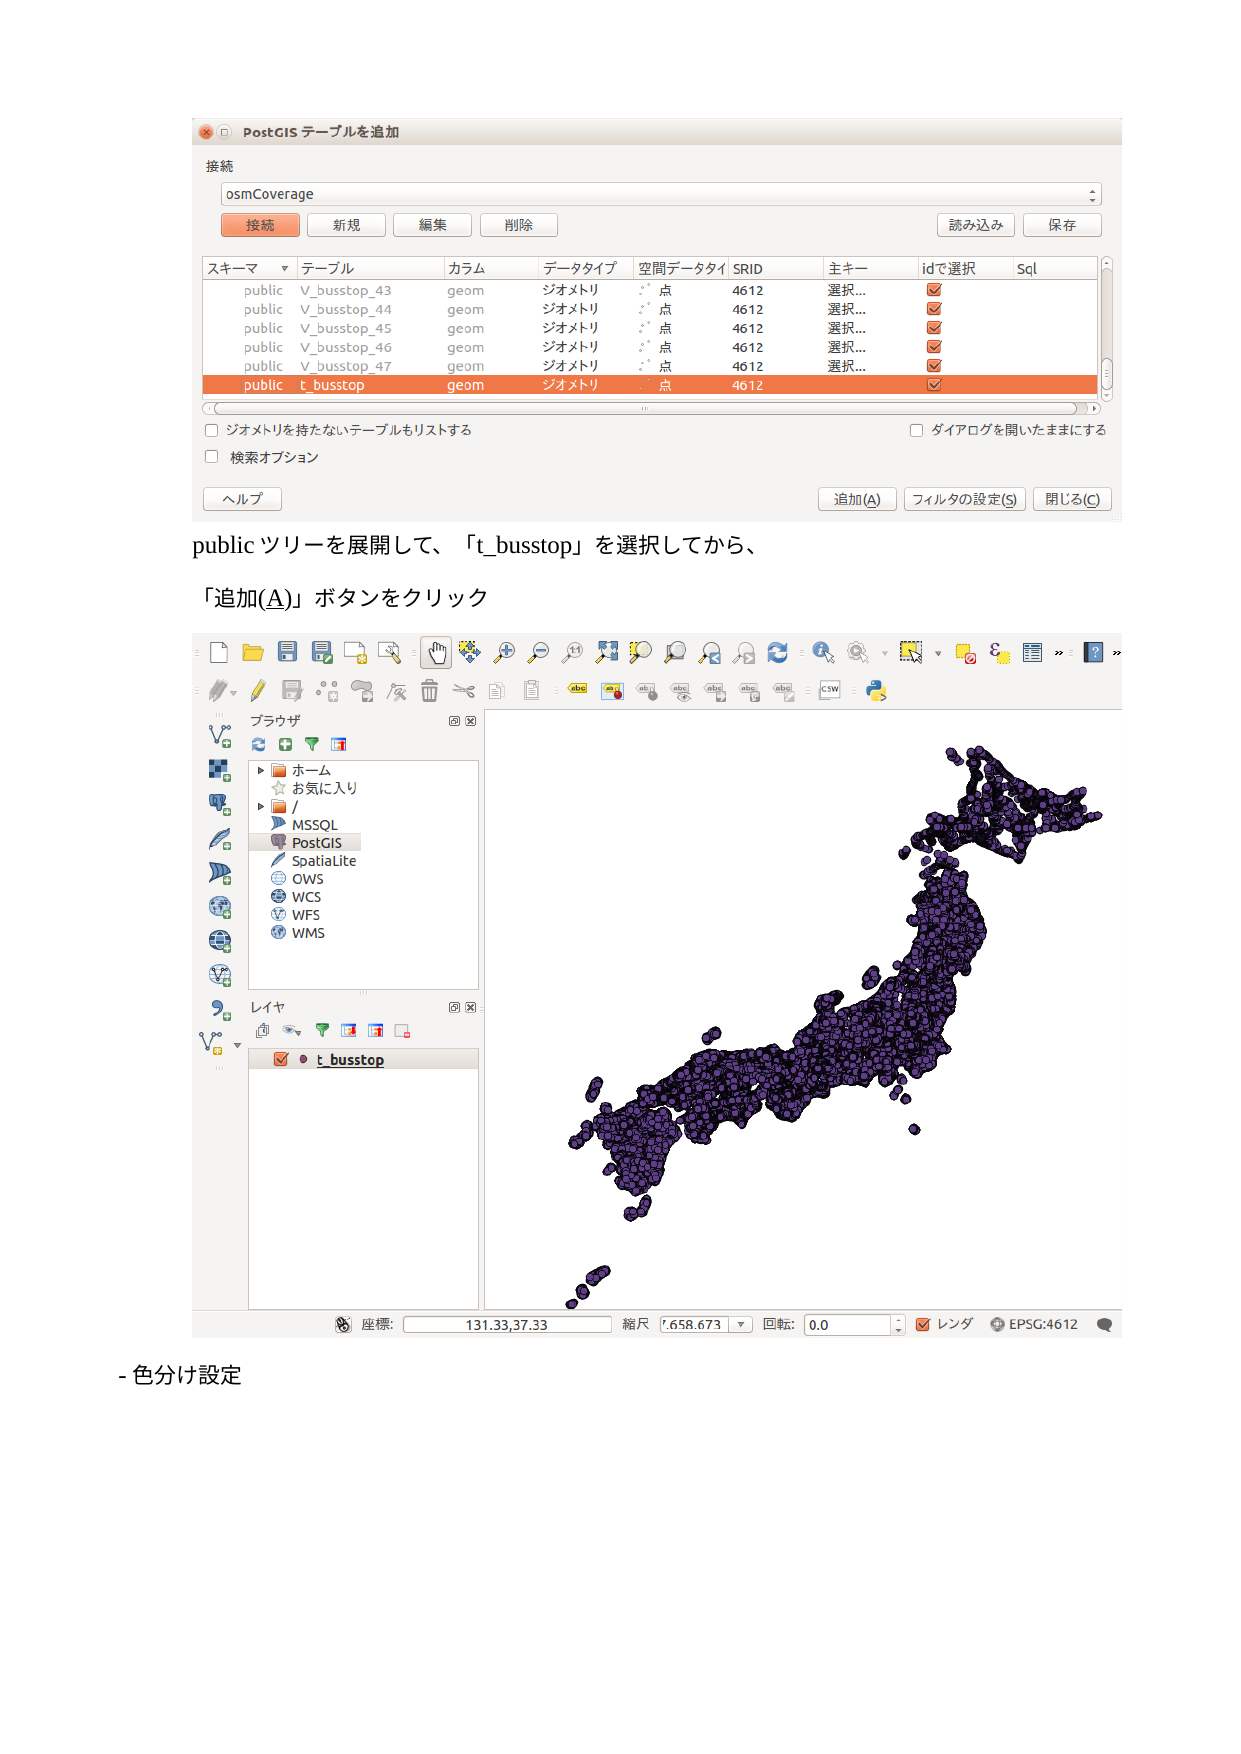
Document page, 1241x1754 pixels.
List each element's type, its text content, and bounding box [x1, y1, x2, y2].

text 「追加(A)」ボタンをクリック [192, 581, 1122, 612]
text - 色分け設定 [118, 1358, 1122, 1389]
picture [192, 633, 1123, 1338]
picture [192, 118, 1123, 522]
text publicツリーを展開して、「t_busstop」を選択してから、 [192, 522, 1122, 560]
